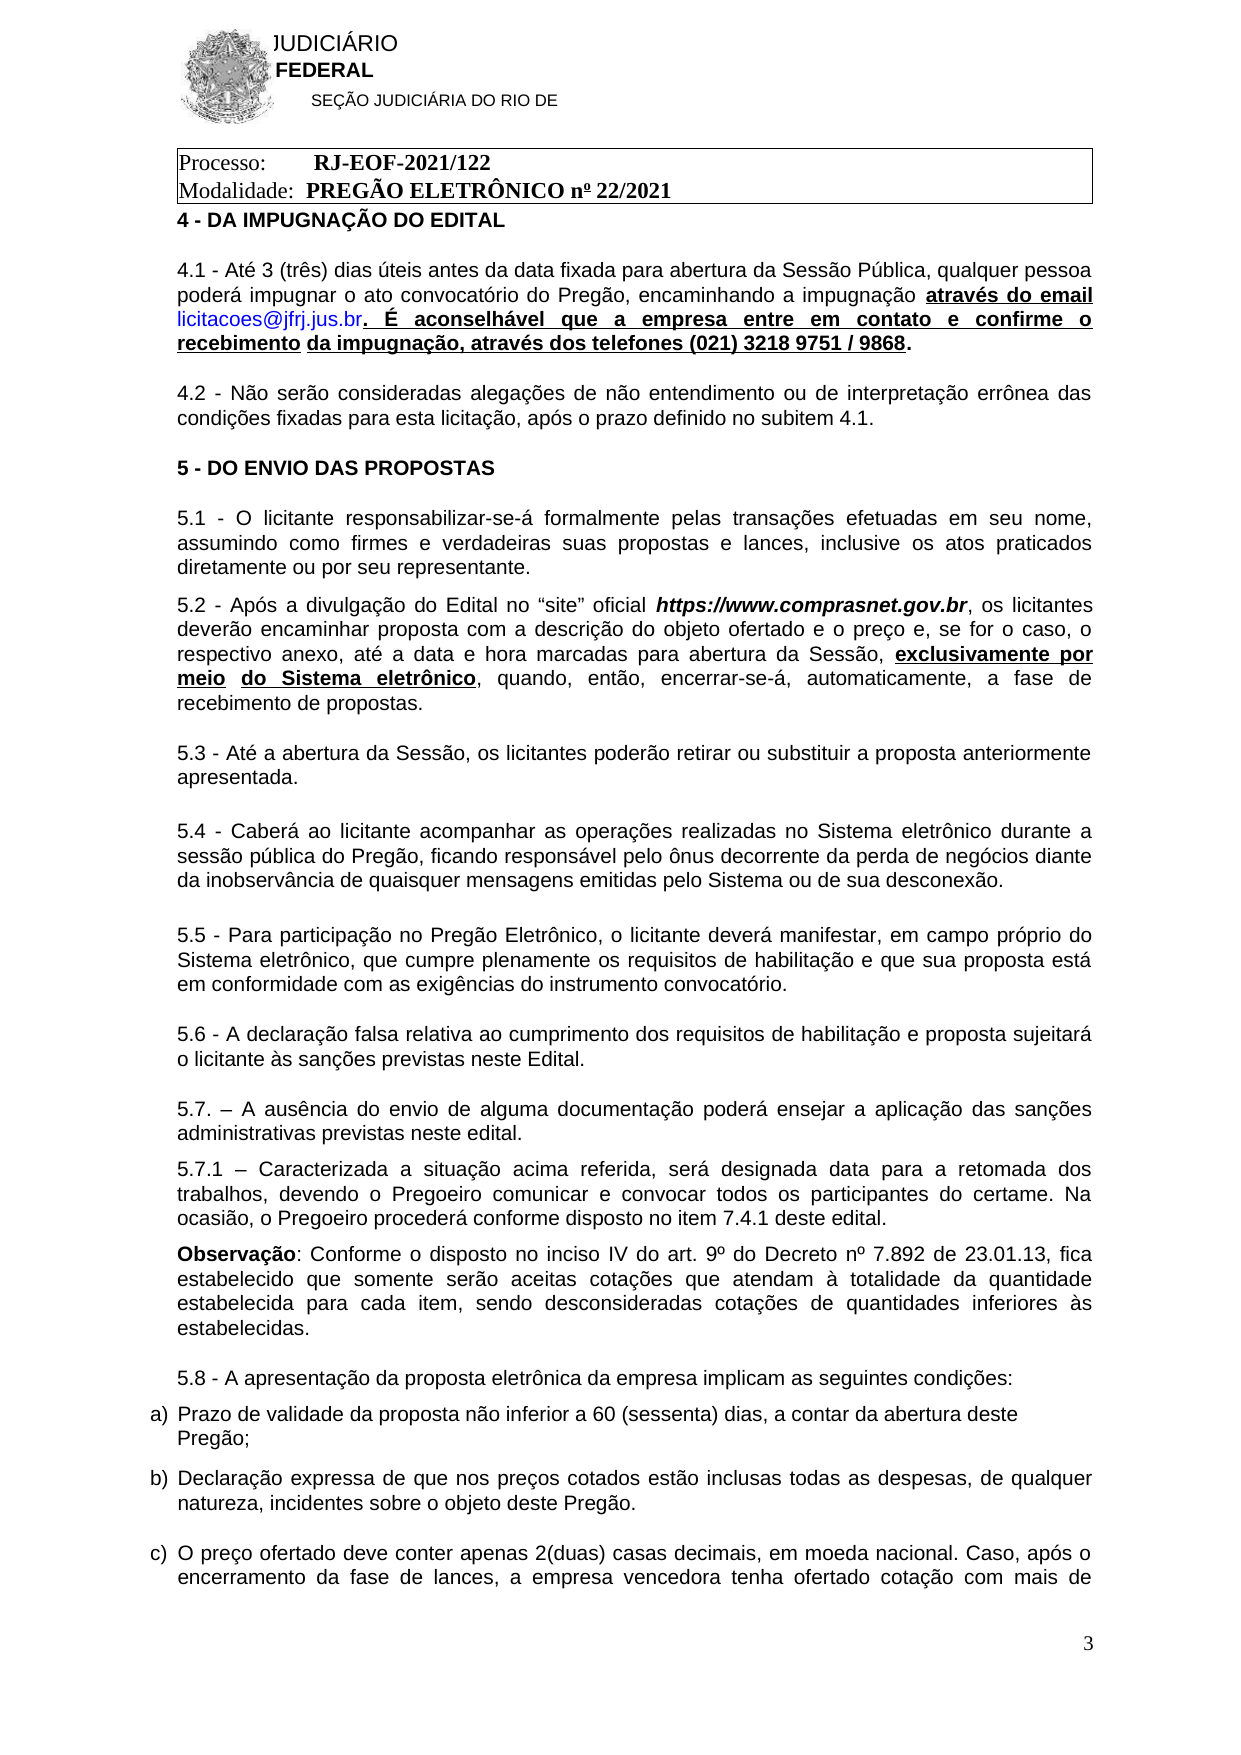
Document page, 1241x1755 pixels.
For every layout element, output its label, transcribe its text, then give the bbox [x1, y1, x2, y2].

list O preço ofertado deve conter apenas 2(duas) casas decimais, em moeda nacional. Caso, após o encerramento da fase de lances, a empresa vencedora tenha ofertado cotação com mais de [150, 1541, 1093, 1589]
text 5.8 - A apresentação da proposta eletrônica da empresa implicam as seguintes condições: [177, 1366, 1093, 1389]
text 5.1 - O licitante responsabilizar-se-á formalmente pelas transações efetuadas em seu nome, assumindo como firmes e verdadeiras suas propostas e lances, inclusive os atos praticados diretamente ou por seu representante. [177, 506, 1093, 579]
text 4.2 - Não serão consideradas alegações de não entendimento ou de interpretação errônea das condições fixadas para esta licitação, após o prazo definido no subitem 4.1. [177, 381, 1093, 429]
text 5.3 - Até a abertura da Sessão, os licitantes poderão retirar ou substituir a proposta anteriormente apresentada. [177, 741, 1093, 789]
text 5.7.1 – Caracterizada a situação acima referida, será designada data para a retomada dos trabalhos, devendo o Pregoeiro comunicar e convocar todos os participantes do certame. Na ocasião, o Pregoeiro procederá conforme disposto no item 7.4.1 deste edital. [177, 1157, 1093, 1230]
subtitle 4 - DA IMPUGNAÇÃO DO EDITAL [177, 207, 1093, 231]
text 5.4 - Caberá ao licitante acompanhar as operações realizadas no Sistema eletrônico durante a sessão pública do Pregão, ficando responsável pelo ônus decorrente da perda de negócios diante da inobservância de quaisquer mensagens emitidas pelo Sistema ou de sua desconexão. [177, 819, 1093, 892]
list Prazo de validade da proposta não inferior a 60 (sessenta) dias, a contar da abertura deste [150, 1401, 1093, 1425]
text 4.1 - Até 3 (três) dias úteis antes da data fixada para abertura da Sessão Pública, qualquer pessoa poderá impugnar o ato convocatório do Pregão, encaminhando a impugnação através do email licitacoes@jfrj.jus.br. É aconselhável que a empresa entre em contato e confirme o recebimento da impugnação, através dos telefones (021) 3218 9751 / 9868. [177, 258, 1093, 355]
subtitle 5 - DO ENVIO DAS PROPOSTAS [177, 456, 1093, 480]
list Declaração expressa de que nos preços cotados estão inclusas todas as despesas, de qualquer natureza, incidentes sobre o objeto deste Pregão. [150, 1466, 1093, 1514]
text 5.2 - Após a divulgação do Edital no “site” oficial https://www.comprasnet.gov.br, os licitantes deverão encaminhar proposta com a descrição do objeto ofertado e o preço e, se for o caso, o respectivo anexo, até a data e hora marcadas para abertura da Sessão, exclusivamente por meio do Sistema eletrônico, quando, então, encerrar-se-á, automaticamente, a fase de recebimento de propostas. [177, 593, 1093, 714]
text 5.5 - Para participação no Pregão Eletrônico, o licitante deverá manifestar, em campo próprio do Sistema eletrônico, que cumpre plenamente os requisitos de habilitação e que sua proposta está em conformidade com as exigências do instrumento convocatório. [177, 923, 1093, 996]
text 5.7. – A ausência do envio de alguma documentação poderá ensejar a aplicação das sanções administrativas previstas neste edital. [177, 1097, 1093, 1145]
text Observação: Conforme o disposto no inciso IV do art. 9º do Decreto nº 7.892 de 23.01.13, fica estabelecido que somente serão aceitas cotações que atendam à totalidade da quantidade estabelecida para cada item, sendo desconsideradas cotações de quantidades inferiores às estabelecidas. [177, 1242, 1093, 1339]
text 5.6 - A declaração falsa relativa ao cumprimento dos requisitos de habilitação e proposta sujeitará o licitante às sanções previstas neste Edital. [177, 1022, 1093, 1071]
text Pregão; [177, 1426, 1093, 1450]
